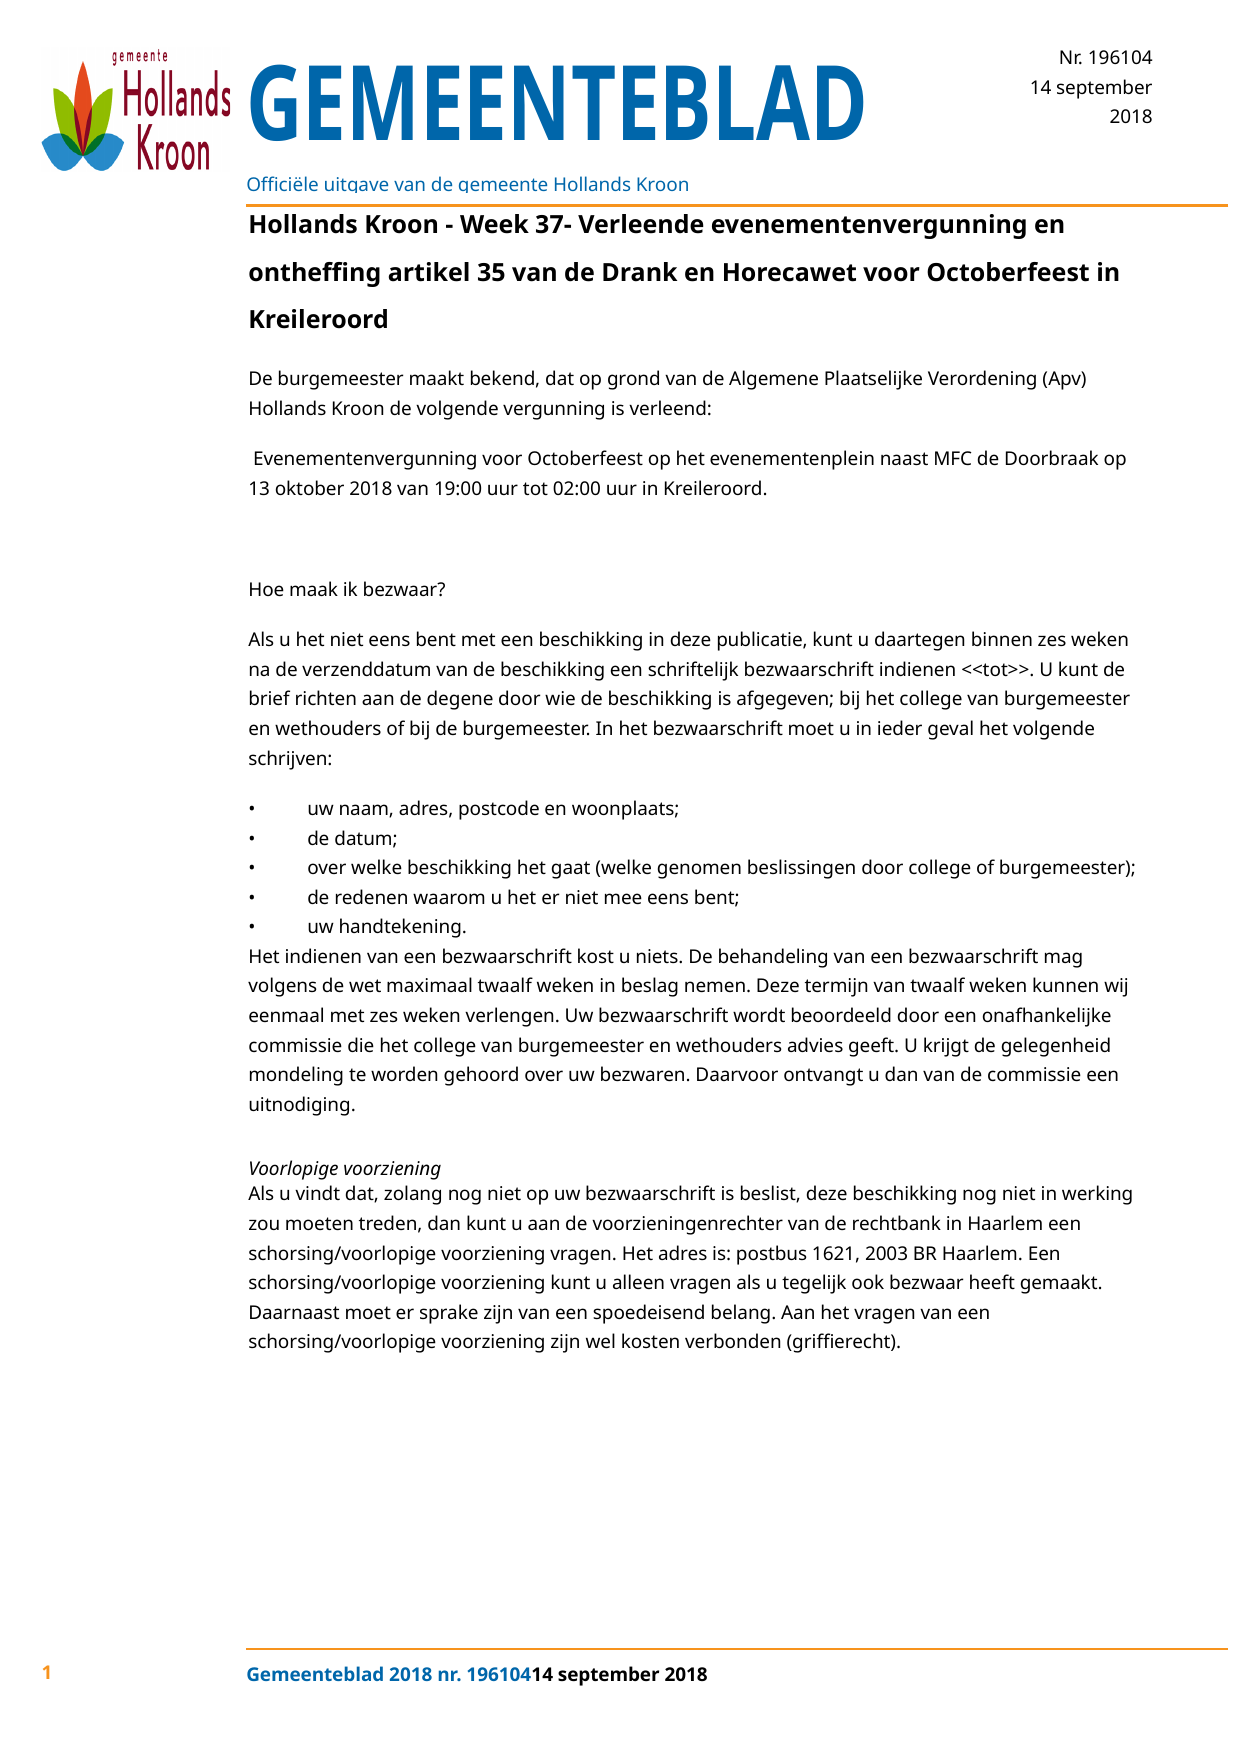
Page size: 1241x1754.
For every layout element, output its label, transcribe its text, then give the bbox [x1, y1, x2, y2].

text Voorlopige voorziening [248, 1155, 1152, 1181]
text De burgemeester maakt bekend, dat op grond van de Algemene Plaatselijke Verordening (Apv) Hollands Kroon de volgende vergunning is verleend: [248, 366, 1152, 421]
list uw handtekening. [248, 913, 1152, 939]
list de datum; [248, 825, 1152, 850]
list uw naam, adres, postcode en woonplaats; [248, 795, 1152, 821]
text Het indienen van een bezwaarschrift kost u niets. De behandeling van een bezwaarschrift mag volgens de wet maximaal twaalf weken in beslag nemen. Deze termijn van twaalf weken kunnen wij eenmaal met zes weken verlengen. Uw bezwaarschrift wordt beoordeeld door een onafhankelijke commissie die het college van burgemeester en wethouders advies geeft. U krijgt de gelegenheid mondeling te worden gehoord over uw bezwaren. Daarvoor ontvangt u dan van de commissie een uitnodiging. [248, 943, 1152, 1117]
list over welke beschikking het gaat (welke genomen beslissingen door college of burgemeester); [248, 854, 1152, 880]
text Als u het niet eens bent met een beschikking in deze publicatie, kunt u daartegen binnen zes weken na de verzenddatum van de beschikking een schriftelijk bezwaarschrift indienen <<tot>>. U kunt de brief richten aan de degene door wie de beschikking is afgegeven; bij het college van burgemeester en wethouders of bij de burgemeester. In het bezwaarschrift moet u in ieder geval het volgende schrijven: [248, 626, 1152, 770]
picture [41, 47, 231, 172]
text Als u vindt dat, zolang nog niet op uw bezwaarschrift is beslist, deze beschikking nog niet in werking zou moeten treden, dan kunt u aan de voorzieningenrechter van de rechtbank in Haarlem een schorsing/voorlopige voorziening vragen. Het adres is: postbus 1621, 2003 BR Haarlem. Een schorsing/voorlopige voorziening kunt u alleen vragen als u tegelijk ook bezwaar heeft gemaakt. Daarnaast moet er sprake zijn van een spoedeisend belang. Aan het vragen van een schorsing/voorlopige voorziening zijn wel kosten verbonden (griffierecht). [248, 1181, 1152, 1354]
list de redenen waarom u het er niet mee eens bent; [248, 884, 1152, 909]
text Hollands Kroon - Week 37- Verleende evenementenvergunning en ontheffing artikel 35 van de Drank en Horecawet voor Octoberfeest in Kreileroord [248, 207, 1152, 336]
text Evenementenvergunning voor Octoberfeest op het evenementenplein naast MFC de Doorbraak op 13 oktober 2018 van 19:00 uur tot 02:00 uur in Kreileroord. [248, 446, 1152, 501]
text Hoe maak ik bezwaar? [248, 576, 1152, 602]
